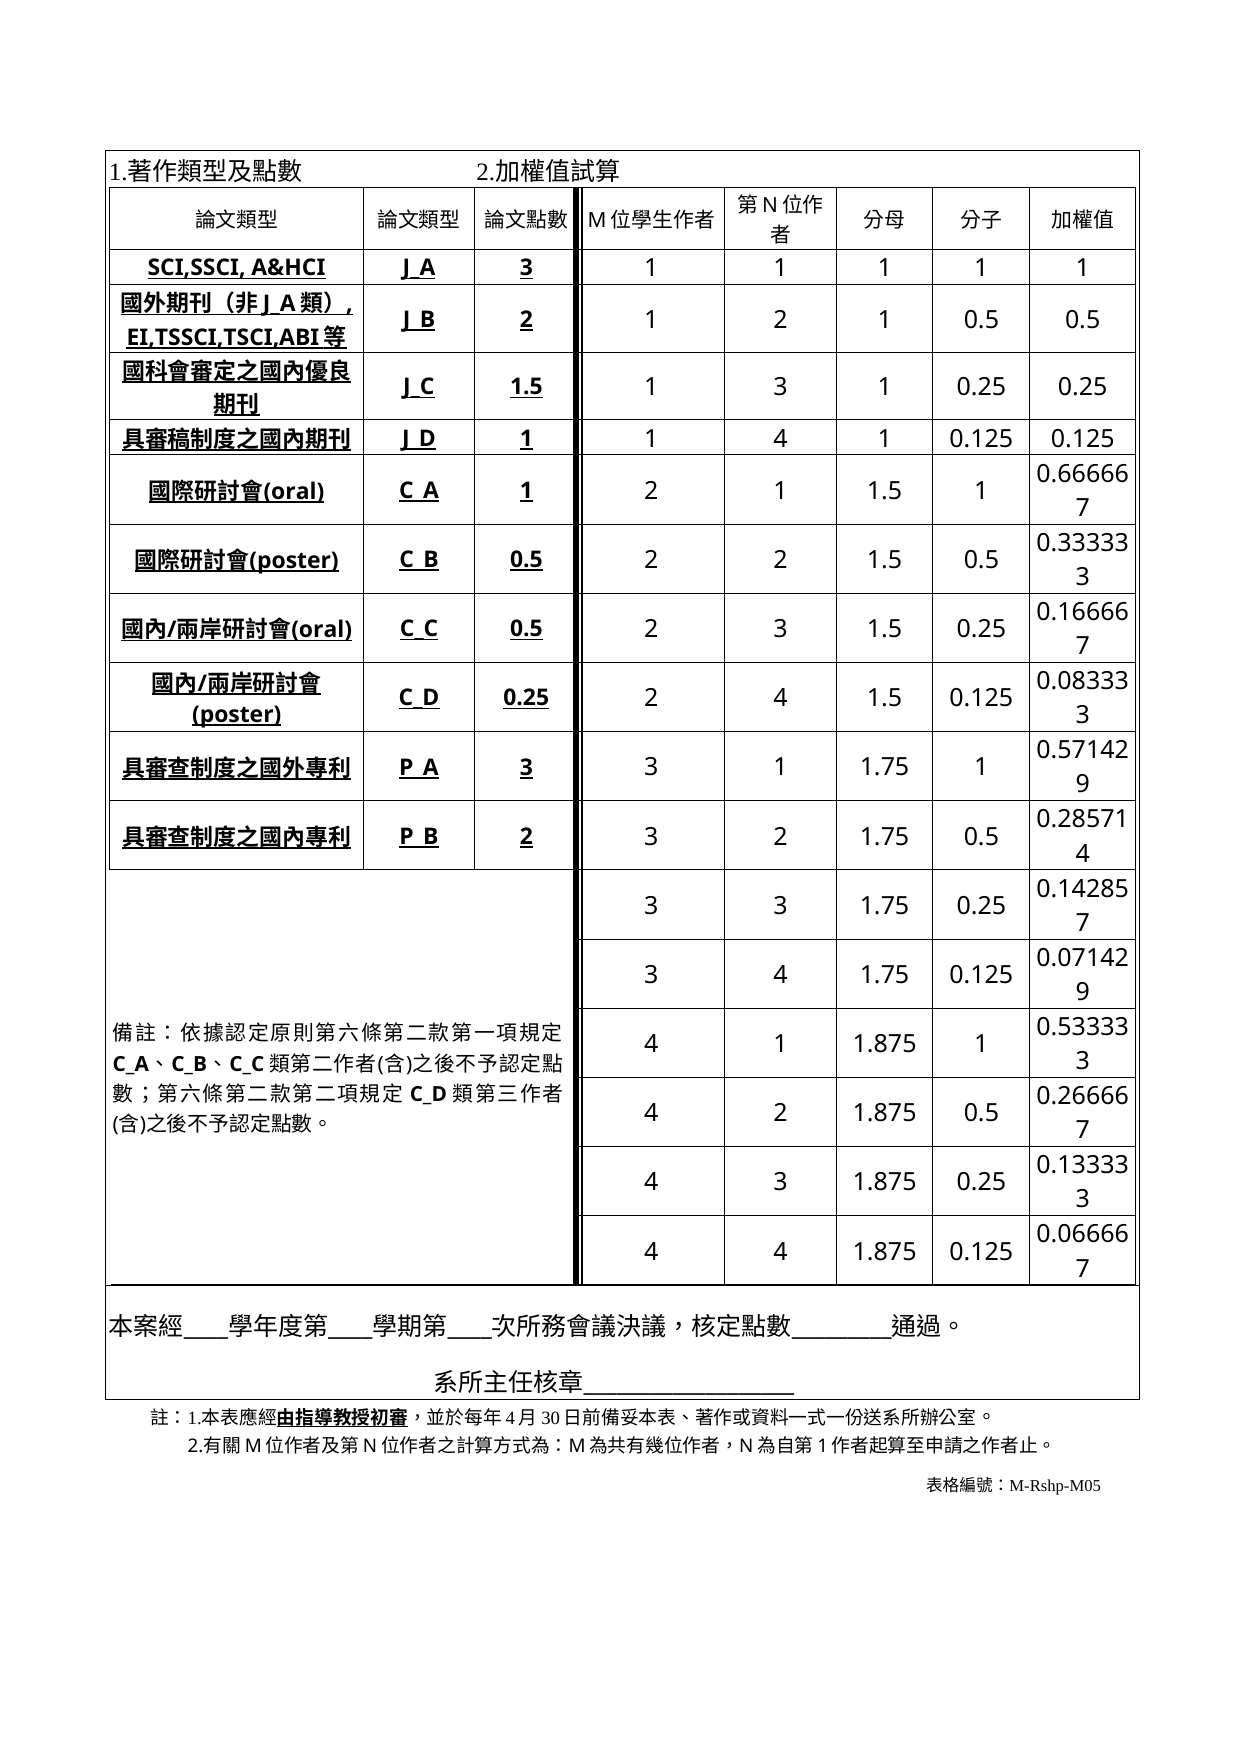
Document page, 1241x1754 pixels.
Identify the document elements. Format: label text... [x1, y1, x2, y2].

table_cell J_B [364, 285, 474, 352]
table_cell 4 [583, 1147, 724, 1215]
table_cell 1 [1030, 250, 1135, 284]
table_cell 1 [583, 250, 724, 284]
table_cell 0.333333 [1030, 525, 1135, 593]
table_cell 0.25 [1030, 353, 1135, 419]
table_cell 具審稿制度之國內期刊 [110, 420, 363, 454]
table_cell 0.125 [1030, 420, 1135, 454]
table_header 加權值 [1030, 188, 1135, 249]
table_cell 國內/兩岸研討會(oral) [110, 594, 363, 662]
table_cell 1.5 [837, 525, 932, 593]
table_cell 0.133333 [1030, 1147, 1135, 1215]
table_cell 4 [583, 1078, 724, 1146]
table_cell 2 [725, 801, 836, 869]
table_cell 1.875 [837, 1078, 932, 1146]
table_cell C_C [364, 594, 474, 662]
table_header 論文點數 [475, 188, 573, 249]
table_cell 0.25 [933, 870, 1029, 938]
table_cell 國際研討會(oral) [110, 455, 363, 523]
table_header M位學生作者 [583, 188, 724, 249]
table_cell 備註：依據認定原則第六條第二款第一項規定C_A、C_B、C_C類第二作者(含)之後不予認定點數；第六條第二款第二項規定C_D類第三作者(含)之後不予認定點數。 [110, 870, 573, 1284]
table_cell 具審查制度之國外專利 [110, 732, 363, 800]
table_cell 3 [725, 1147, 836, 1215]
table_cell 0.125 [933, 663, 1029, 731]
table_cell 4 [583, 1216, 724, 1284]
table_cell 0.125 [933, 420, 1029, 454]
table_cell 2 [475, 285, 573, 352]
table_cell 1.75 [837, 732, 932, 800]
table_cell 4 [583, 1009, 724, 1077]
table_cell 3 [475, 250, 573, 284]
table_cell 0.5 [475, 594, 573, 662]
table_header 分子 [933, 188, 1029, 249]
table_cell 0.125 [933, 1216, 1029, 1284]
text 註：1.本表應經由指導教授初審，並於每年4月30日前備妥本表、著作或資料一式一份送系所辦公室。 [150, 1400, 1090, 1430]
table_cell P_B [364, 801, 474, 869]
table_cell 2 [725, 525, 836, 593]
table_cell 1 [933, 455, 1029, 523]
table_cell 具審查制度之國內專利 [110, 801, 363, 869]
table_cell 1.875 [837, 1216, 932, 1284]
table_cell 1 [475, 455, 573, 523]
table_cell 1 [725, 1009, 836, 1077]
table_cell 3 [583, 870, 724, 938]
table_cell 1.75 [837, 870, 932, 938]
table_cell 1.著作類型及點數 2.加權值試算 [106, 151, 1139, 1285]
table_cell 4 [725, 420, 836, 454]
table_cell 1 [583, 285, 724, 352]
table_cell 0.25 [933, 594, 1029, 662]
table_cell 0.5 [475, 525, 573, 593]
table_cell 1.5 [837, 663, 932, 731]
table_cell 0.25 [933, 1147, 1029, 1215]
table_cell 0.266667 [1030, 1078, 1135, 1146]
table_cell 3 [725, 870, 836, 938]
table_cell 1 [933, 250, 1029, 284]
table_cell J_A [364, 250, 474, 284]
table_cell 2 [583, 663, 724, 731]
table_cell C_D [364, 663, 474, 731]
table_cell 3 [725, 353, 836, 419]
table_cell C_B [364, 525, 474, 593]
table_cell 國際研討會(poster) [110, 525, 363, 593]
table_cell 1.5 [837, 455, 932, 523]
text 表格編號：M-Rshp-M05 [926, 1472, 1108, 1496]
table_header 論文類型 [364, 188, 474, 249]
table_cell 本案經____學年度第____學期第____次所務會議決議，核定點數_________通過。 系所主任核章___________________ [106, 1286, 1139, 1399]
table_cell 0.533333 [1030, 1009, 1135, 1077]
table_cell 國外期刊（非J_A類）, EI,TSSCI,TSCI,ABI等 [110, 285, 363, 352]
table_cell 1 [583, 420, 724, 454]
table_cell 0.5 [933, 285, 1029, 352]
table_cell 4 [725, 1216, 836, 1284]
table_cell 2 [583, 455, 724, 523]
table_cell 1 [725, 250, 836, 284]
table_cell 4 [725, 663, 836, 731]
table_cell 2 [725, 1078, 836, 1146]
table_cell 2 [475, 801, 573, 869]
table_cell 1 [837, 353, 932, 419]
table_cell 1 [583, 353, 724, 419]
table_header 分母 [837, 188, 932, 249]
table_cell 3 [583, 801, 724, 869]
table_cell 1 [725, 455, 836, 523]
table_cell 0.125 [933, 940, 1029, 1008]
table_cell 0.166667 [1030, 594, 1135, 662]
table_cell 0.071429 [1030, 940, 1135, 1008]
table_cell 1.875 [837, 1147, 932, 1215]
table_cell P_A [364, 732, 474, 800]
text 2.有關M位作者及第N位作者之計算方式為：M為共有幾位作者，N為自第1作者起算至申請之作者止。 [150, 1430, 1090, 1457]
table_header 論文類型 [110, 188, 363, 249]
table_cell 0.5 [933, 1078, 1029, 1146]
table_cell 1.75 [837, 940, 932, 1008]
table_cell 0.5 [933, 525, 1029, 593]
table_cell 2 [583, 525, 724, 593]
table_cell 2 [725, 285, 836, 352]
table_cell 0.571429 [1030, 732, 1135, 800]
table_cell C_A [364, 455, 474, 523]
table_cell 1 [933, 1009, 1029, 1077]
table_cell 1.5 [475, 353, 573, 419]
table_cell 1 [933, 732, 1029, 800]
table_cell 0.25 [475, 663, 573, 731]
table_cell 0.5 [933, 801, 1029, 869]
table_cell 0.066667 [1030, 1216, 1135, 1284]
table_header 第N位作者 [725, 188, 836, 249]
table_cell 2 [583, 594, 724, 662]
table_cell 3 [475, 732, 573, 800]
table_cell 0.5 [1030, 285, 1135, 352]
table_cell 1 [837, 420, 932, 454]
table_cell 0.666667 [1030, 455, 1135, 523]
table_cell 國科會審定之國內優良期刊 [110, 353, 363, 419]
table_cell 0.285714 [1030, 801, 1135, 869]
table_cell 1 [475, 420, 573, 454]
table_cell 3 [583, 732, 724, 800]
table_cell SCI,SSCI, A&HCI [110, 250, 363, 284]
table_cell 1.875 [837, 1009, 932, 1077]
table_cell 3 [583, 940, 724, 1008]
table_cell 0.142857 [1030, 870, 1135, 938]
table_cell 0.25 [933, 353, 1029, 419]
table_cell 1.5 [837, 594, 932, 662]
table_cell 1 [837, 285, 932, 352]
table_cell J_C [364, 353, 474, 419]
table_cell 1 [837, 250, 932, 284]
table_cell 國內/兩岸研討會(poster) [110, 663, 363, 731]
table_cell J_D [364, 420, 474, 454]
table_cell 3 [725, 594, 836, 662]
table_cell 1.75 [837, 801, 932, 869]
table_cell 1 [725, 732, 836, 800]
table_cell 0.083333 [1030, 663, 1135, 731]
table_cell 4 [725, 940, 836, 1008]
